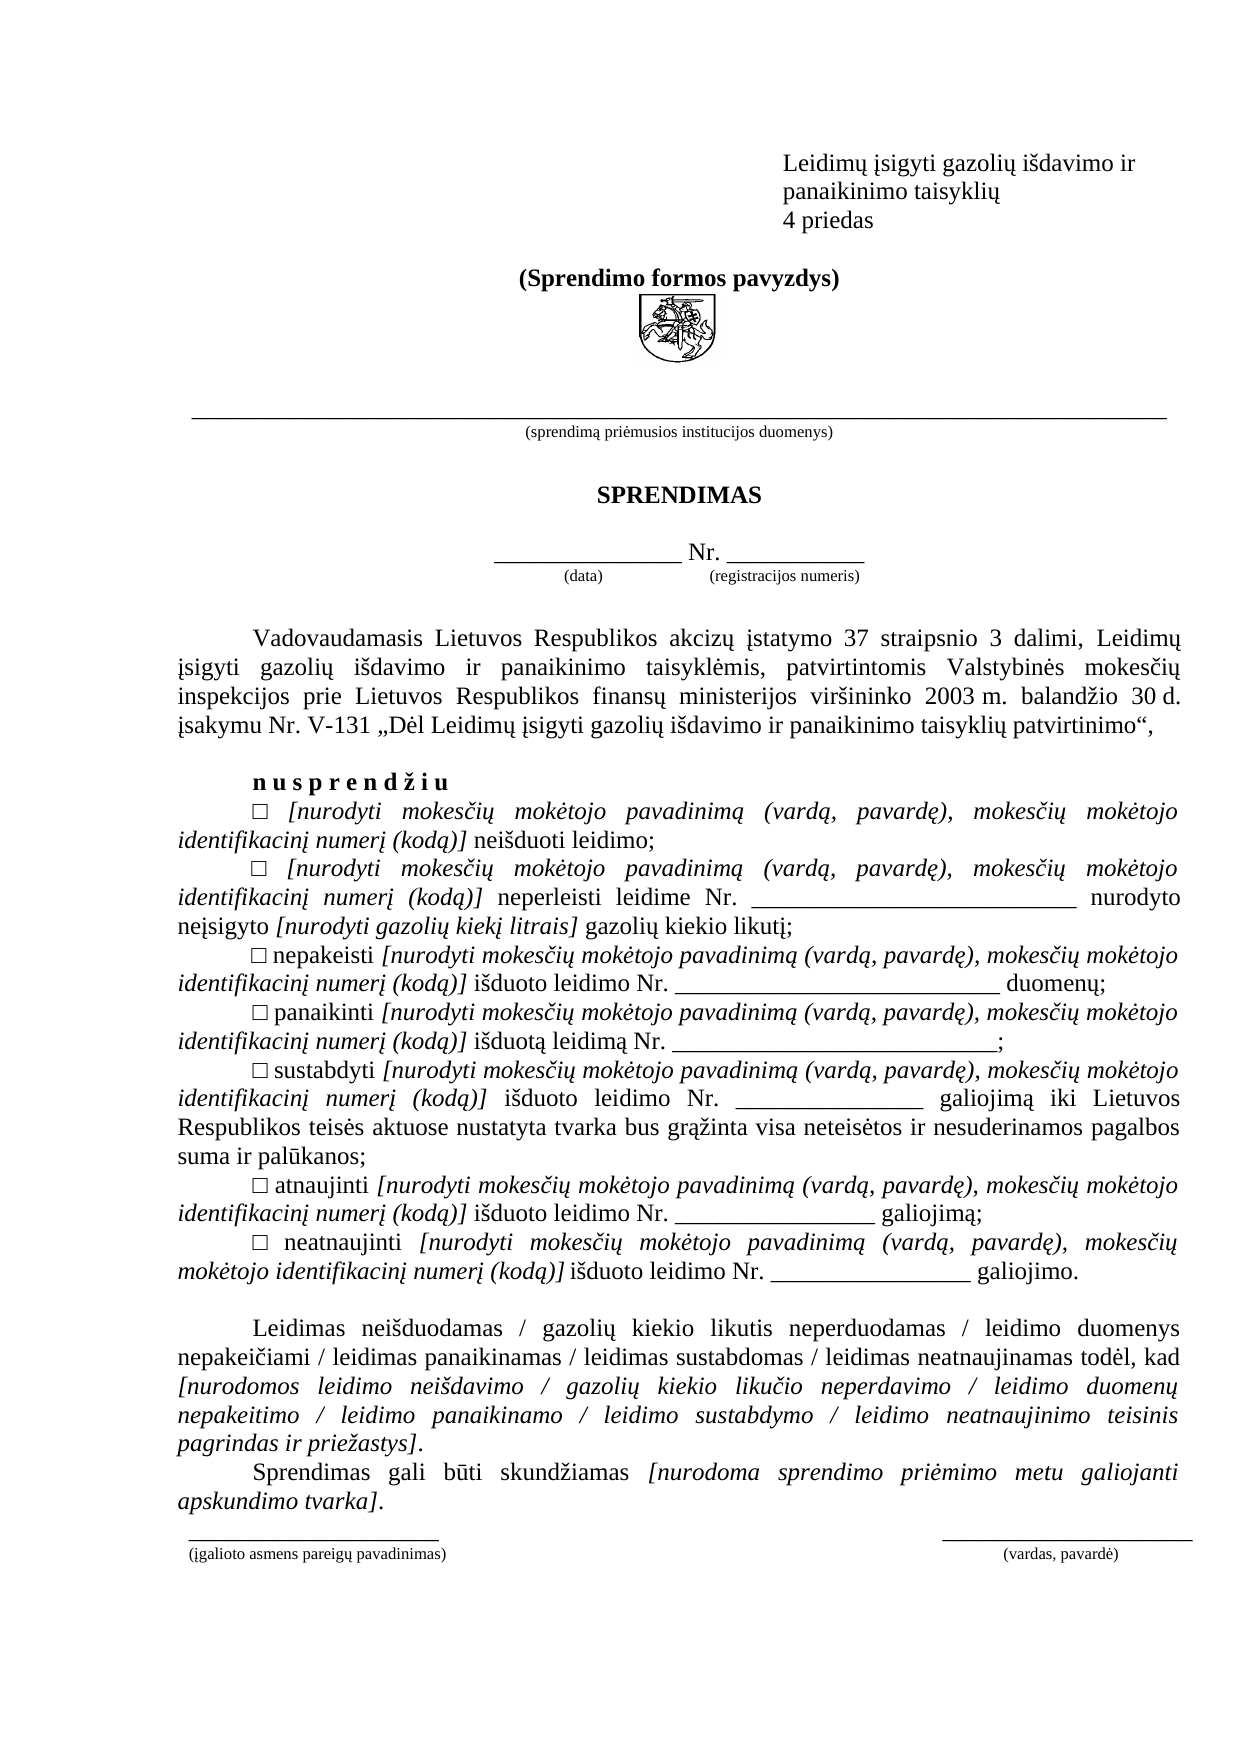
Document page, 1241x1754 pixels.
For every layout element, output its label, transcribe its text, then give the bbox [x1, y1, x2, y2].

text _______________ Nr. ___________ [177, 537, 1181, 566]
text Leidimų įsigyti gazolių išdavimo ir [783, 148, 1181, 176]
text Vadovaudamasis Lietuvos Respublikos akcizų įstatymo 37 straipsnio 3 dalimi, Leidimų įsigyti gazolių išdavimo ir panaikinimo taisyklėmis, patvirtintomis Valstybinės mokesčių inspekcijos prie Lietuvos Respublikos finansų ministerijos viršininko 2003 m. balandžio 30 d. įsakymu Nr. V-131 „Dėl Leidimų įsigyti gazolių išdavimo ir panaikinimo taisyklių patvirtinimo“, [177, 623, 1181, 738]
table_cell (vardas, pavardė) [690, 1544, 1204, 1572]
text panaikinimo taisyklių [783, 176, 1181, 205]
text □ nepakeisti [nurodyti mokesčių mokėtojo pavadinimą (vardą, pavardę), mokesčių mokėtojo identifikacinį numerį (kodą)] išduoto leidimo Nr. __________________________ duomenų; [177, 940, 1181, 997]
text □ [nurodyti mokesčių mokėtojo pavadinimą (vardą, pavardę), mokesčių mokėtojo identifikacinį numerį (kodą)] neišduoti leidimo; [177, 796, 1181, 853]
text □ sustabdyti [nurodyti mokesčių mokėtojo pavadinimą (vardą, pavardę), mokesčių mokėtojo identifikacinį numerį (kodą)] išduoto leidimo Nr. _______________ galiojimą iki Lietuvos Respublikos teisės aktuose nustatyta tvarka bus grąžinta visa neteisėtos ir nesuderinamos pagalbos suma ir palūkanos; [177, 1055, 1181, 1170]
text □ atnaujinti [nurodyti mokesčių mokėtojo pavadinimą (vardą, pavardę), mokesčių mokėtojo identifikacinį numerį (kodą)] išduoto leidimo Nr. ________________ galiojimą; [177, 1170, 1181, 1227]
text □ [nurodyti mokesčių mokėtojo pavadinimą (vardą, pavardę), mokesčių mokėtojo identifikacinį numerį (kodą)] neperleisti leidime Nr. __________________________ nurodyto neįsigyto [nurodyti gazolių kiekį litrais] gazolių kiekio likutį; [177, 853, 1181, 940]
text (Sprendimo formos pavyzdys) [177, 263, 1181, 291]
text Leidimas neišduodamas / gazolių kiekio likutis neperduodamas / leidimo duomenys nepakeičiami / leidimas panaikinamas / leidimas sustabdomas / leidimas neatnaujinamas todėl, kad [nurodomos leidimo neišdavimo / gazolių kiekio likučio neperdavimo / leidimo duomenų nepakeitimo / leidimo panaikinamo / leidimo sustabdymo / leidimo neatnaujinimo teisinis pagrindas ir priežastys]. [177, 1313, 1181, 1457]
text n u s p r e n d ž i u [177, 767, 1181, 796]
text ______________________________________________________________________________ [177, 393, 1181, 422]
text (sprendimą priėmusios institucijos duomenys) [177, 422, 1181, 451]
text □ neatnaujinti [nurodyti mokesčių mokėtojo pavadinimą (vardą, pavardę), mokesčių mokėtojo identifikacinį numerį (kodą)] išduoto leidimo Nr. ________________ galiojimo. [177, 1227, 1181, 1285]
text SPRENDIMAS [177, 480, 1181, 508]
text □ panaikinti [nurodyti mokesčių mokėtojo pavadinimą (vardą, pavardę), mokesčių mokėtojo identifikacinį numerį (kodą)] išduotą leidimą Nr. __________________________; [177, 997, 1181, 1055]
text Sprendimas gali būti skundžiamas [nurodoma sprendimo priėmimo metu galiojanti apskundimo tvarka]. [177, 1457, 1181, 1515]
table_header ____________________ [690, 1515, 1204, 1543]
table_cell (įgalioto asmens pareigų pavadinimas) [177, 1544, 690, 1572]
text 4 priedas [783, 205, 1181, 234]
table_header ____________________ [177, 1515, 690, 1543]
text (data) (registracijos numeris) [177, 566, 1181, 595]
